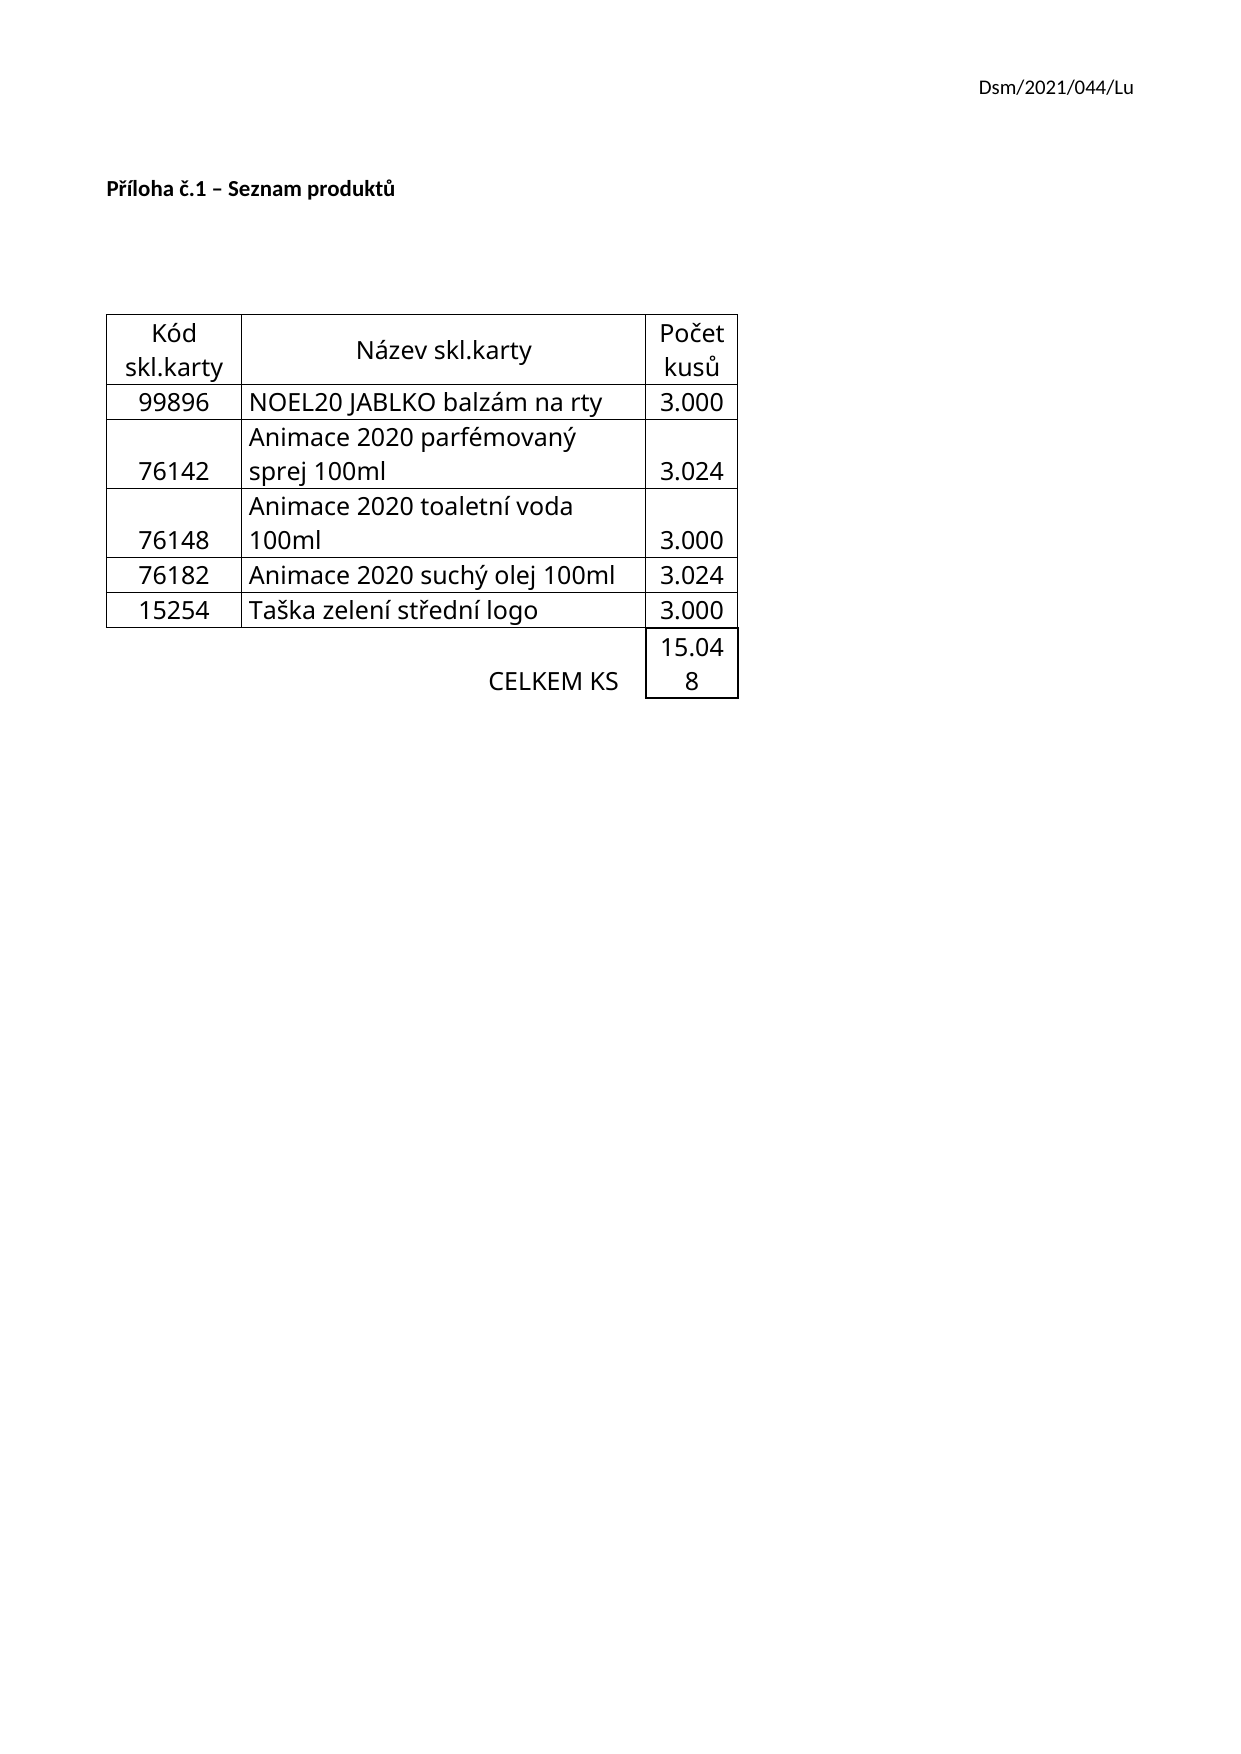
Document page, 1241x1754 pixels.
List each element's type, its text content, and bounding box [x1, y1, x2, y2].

table_cell NOEL20 JABLKO balzám na rty [242, 385, 645, 418]
table_cell 76148 [107, 489, 241, 557]
table_cell CELKEM KS [241, 628, 645, 697]
table_cell 15.048 [647, 629, 737, 697]
table_cell [106, 628, 241, 697]
table_cell 3.000 [646, 489, 737, 557]
table_cell Animace 2020 parfémovaný sprej 100ml [242, 420, 645, 488]
table_cell 76142 [107, 420, 241, 488]
table_cell Taška zelení střední logo [242, 593, 645, 627]
table_header Název skl.karty [242, 315, 645, 383]
table_cell 3.024 [646, 558, 737, 592]
table_cell 3.000 [646, 385, 737, 418]
table_header Kód skl.karty [107, 315, 241, 383]
table_cell 15254 [107, 593, 241, 627]
table_cell 3.024 [646, 420, 737, 488]
table_cell 3.000 [646, 593, 737, 627]
text Příloha č.1 – Seznam produktů [106, 174, 1134, 202]
table_cell 76182 [107, 558, 241, 592]
table_cell Animace 2020 suchý olej 100ml [242, 558, 645, 592]
table_cell 99896 [107, 385, 241, 418]
table_cell Animace 2020 toaletní voda 100ml [242, 489, 645, 557]
table_header Počet kusů [646, 315, 737, 383]
